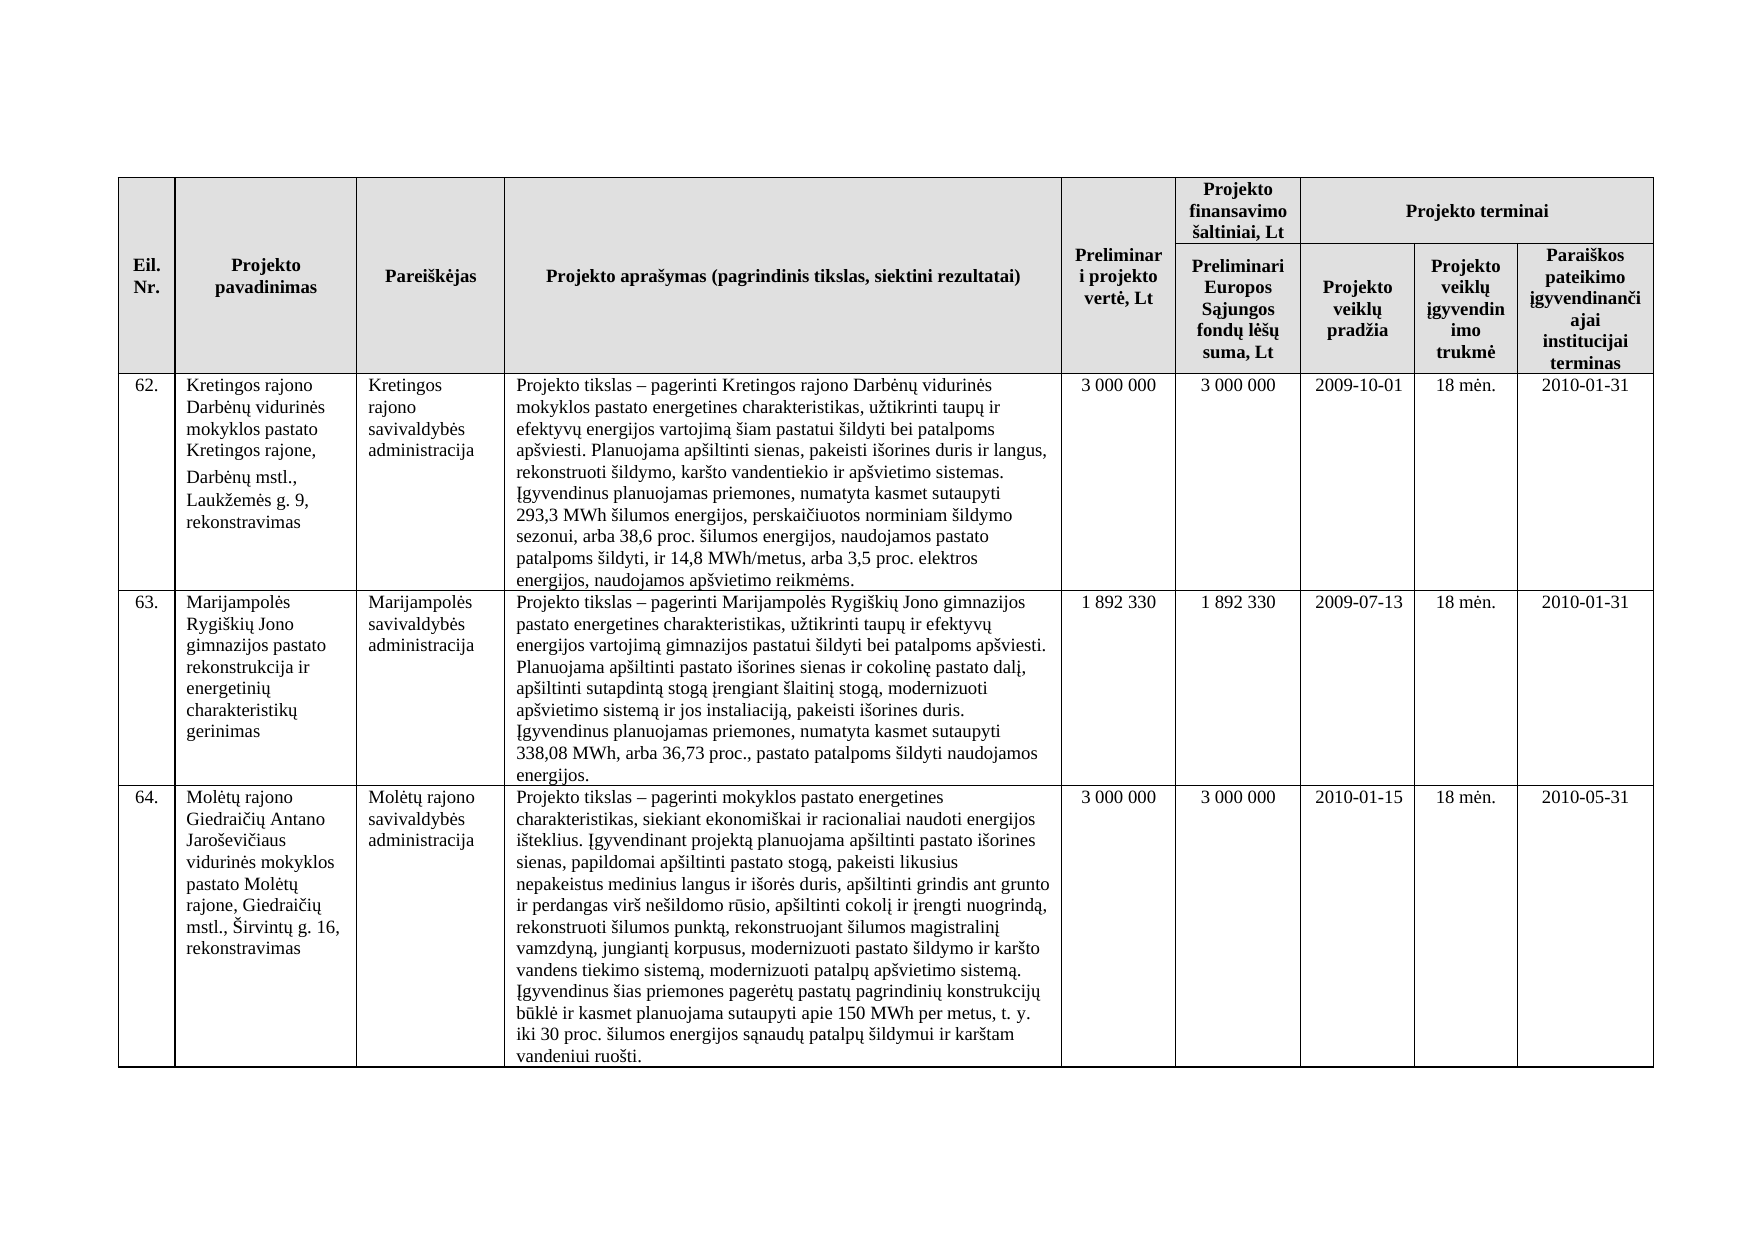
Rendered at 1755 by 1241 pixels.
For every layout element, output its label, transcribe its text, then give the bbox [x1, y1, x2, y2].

table_cell Projekto tikslas – pagerinti mokyklos pastato energetines charakteristikas, siekiant ekonomiškai ir racionaliai naudoti energijos išteklius. Įgyvendinant projektą planuojama apšiltinti pastato išorines sienas, papildomai apšiltinti pastato stogą, pakeisti likusius nepakeistus medinius langus ir išorės duris, apšiltinti grindis ant grunto ir perdangas virš nešildomo rūsio, apšiltinti cokolį ir įrengti nuogrindą, rekonstruoti šilumos punktą, rekonstruojant šilumos magistralinį vamzdyną, jungiantį korpusus, modernizuoti pastato šildymo ir karšto vandens tiekimo sistemą, modernizuoti patalpų apšvietimo sistemą. Įgyvendinus šias priemones pagerėtų pastatų pagrindinių konstrukcijų būklė ir kasmet planuojama sutaupyti apie 150 MWh per metus, t. y. iki 30 proc. šilumos energijos sąnaudų patalpų šildymui ir karštam vandeniui ruošti. [505, 786, 1061, 1066]
table_header Pareiškėjas [357, 178, 504, 373]
table_cell Projekto veiklų pradžia [1301, 244, 1414, 373]
table_cell Kretingos rajono Darbėnų vidurinės mokyklos pastato Kretingos rajone, Darbėnų mstl., Laukžemės g. 9, rekonstravimas [176, 374, 356, 590]
table_header Projekto terminai [1301, 178, 1653, 243]
table_cell 63. [119, 591, 174, 785]
table_header Projekto aprašymas (pagrindinis tikslas, siektini rezultatai) [505, 178, 1061, 373]
table_cell 3 000 000 [1062, 786, 1175, 1066]
table_cell Projekto tikslas – pagerinti Marijampolės Rygiškių Jono gimnazijos pastato energetines charakteristikas, užtikrinti taupų ir efektyvų energijos vartojimą gimnazijos pastatui šildyti bei patalpoms apšviesti. Planuojama apšiltinti pastato išorines sienas ir cokolinę pastato dalį, apšiltinti sutapdintą stogą įrengiant šlaitinį stogą, modernizuoti apšvietimo sistemą ir jos instaliaciją, pakeisti išorines duris. Įgyvendinus planuojamas priemones, numatyta kasmet sutaupyti 338,08 MWh, arba 36,73 proc., pastato patalpoms šildyti naudojamos energijos. [505, 591, 1061, 785]
table_header Projekto pavadinimas [176, 178, 356, 373]
table_cell 2009-07-13 [1301, 591, 1414, 785]
table_cell Marijampolės savivaldybės administracija [357, 591, 504, 785]
table_header Projekto finansavimo šaltiniai, Lt [1176, 178, 1300, 243]
table_header Preliminari projekto vertė, Lt [1062, 178, 1175, 373]
table_cell Projekto tikslas – pagerinti Kretingos rajono Darbėnų vidurinės mokyklos pastato energetines charakteristikas, užtikrinti taupų ir efektyvų energijos vartojimą šiam pastatui šildyti bei patalpoms apšviesti. Planuojama apšiltinti sienas, pakeisti išorines duris ir langus, rekonstruoti šildymo, karšto vandentiekio ir apšvietimo sistemas. Įgyvendinus planuojamas priemones, numatyta kasmet sutaupyti 293,3 MWh šilumos energijos, perskaičiuotos norminiam šildymo sezonui, arba 38,6 proc. šilumos energijos, naudojamos pastato patalpoms šildyti, ir 14,8 MWh/metus, arba 3,5 proc. elektros energijos, naudojamos apšvietimo reikmėms. [505, 374, 1061, 590]
table_cell 18 mėn. [1415, 591, 1517, 785]
table_cell 3 000 000 [1176, 374, 1300, 590]
table_cell Molėtų rajono savivaldybės administracija [357, 786, 504, 1066]
table_cell Projekto veiklų įgyvendinimo trukmė [1415, 244, 1517, 373]
table_cell 1 892 330 [1176, 591, 1300, 785]
table_cell 18 mėn. [1415, 786, 1517, 1066]
table_header Eil. Nr. [119, 178, 174, 373]
table_cell 18 mėn. [1415, 374, 1517, 590]
table_cell Preliminari Europos Sąjungos fondų lėšų suma, Lt [1176, 244, 1300, 373]
table_cell 2010-01-31 [1518, 591, 1653, 785]
table_cell 3 000 000 [1062, 374, 1175, 590]
table_cell 2009-10-01 [1301, 374, 1414, 590]
table_cell 2010-01-15 [1301, 786, 1414, 1066]
table_cell 64. [119, 786, 174, 1066]
table_cell 62. [119, 374, 174, 590]
table_cell Kretingos rajono savivaldybės administracija [357, 374, 504, 590]
table_cell Paraiškos pateikimo įgyvendinančiajai institucijai terminas [1518, 244, 1653, 373]
table_cell Marijampolės Rygiškių Jono gimnazijos pastato rekonstrukcija ir energetinių charakteristikų gerinimas [176, 591, 356, 785]
table_cell 2010-05-31 [1518, 786, 1653, 1066]
table_cell 2010-01-31 [1518, 374, 1653, 590]
table_cell 1 892 330 [1062, 591, 1175, 785]
table_cell 3 000 000 [1176, 786, 1300, 1066]
table_cell Molėtų rajono Giedraičių Antano Jaroševičiaus vidurinės mokyklos pastato Molėtų rajone, Giedraičių mstl., Širvintų g. 16, rekonstravimas [176, 786, 356, 1066]
